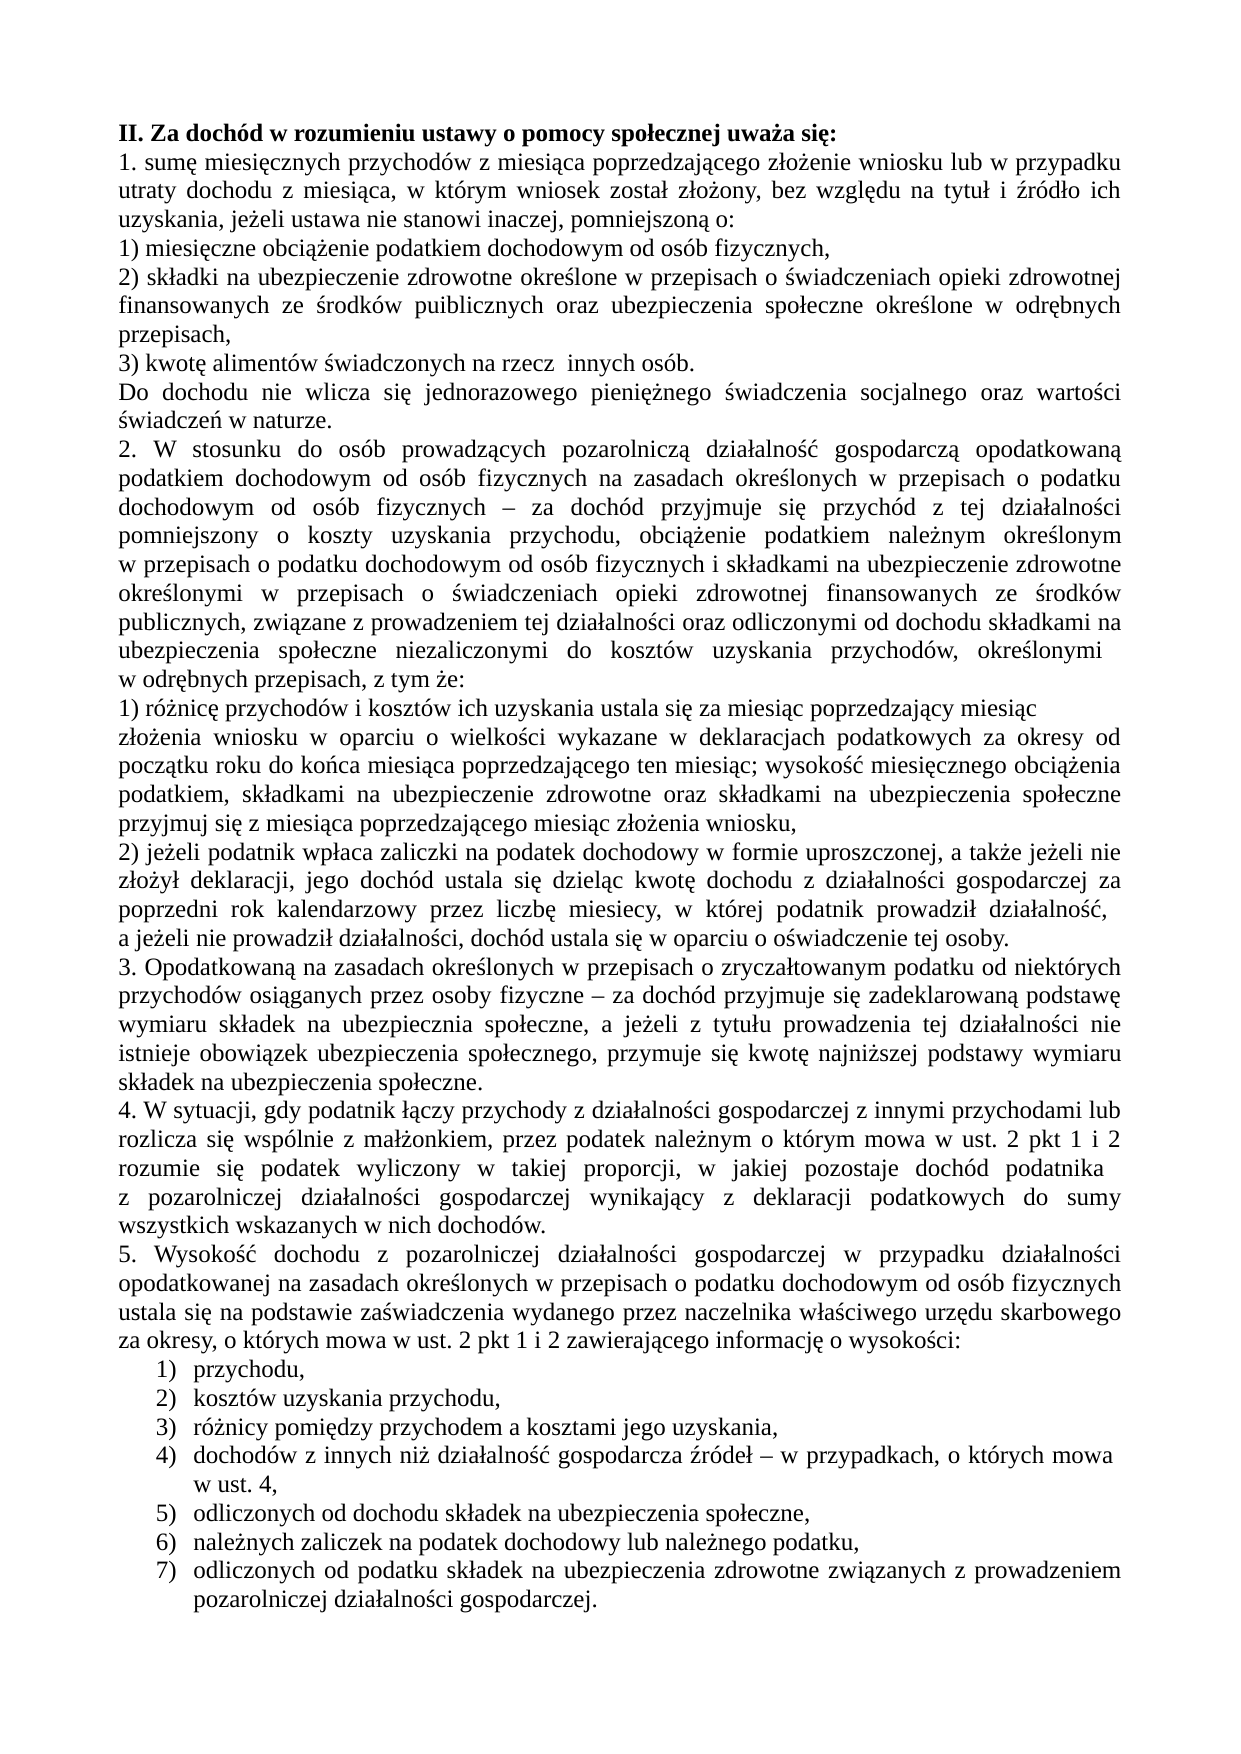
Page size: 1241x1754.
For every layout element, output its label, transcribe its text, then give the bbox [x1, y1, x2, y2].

text 4. W sytuacji, gdy podatnik łączy przychody z działalności gospodarczej z innymi przychodami lub rozlicza się wspólnie z małżonkiem, przez podatek należnym o którym mowa w ust. 2 pkt 1 i 2 rozumie się podatek wyliczony w takiej proporcji, w jakiej pozostaje dochód podatnika z pozarolniczej działalności gospodarczej wynikający z deklaracji podatkowych do sumy wszystkich wskazanych w nich dochodów. [118, 1096, 1122, 1239]
list odliczonych od dochodu składek na ubezpieczenia społeczne, [156, 1498, 1122, 1527]
list różnicy pomiędzy przychodem a kosztami jego uzyskania, [156, 1412, 1122, 1441]
list należnych zaliczek na podatek dochodowy lub należnego podatku, [156, 1527, 1122, 1556]
text 1) miesięczne obciążenie podatkiem dochodowym od osób fizycznych, [118, 233, 1122, 262]
text 2) jeżeli podatnik wpłaca zaliczki na podatek dochodowy w formie uproszczonej, a także jeżeli nie złożył deklaracji, jego dochód ustala się dzieląc kwotę dochodu z działalności gospodarczej za poprzedni rok kalendarzowy przez liczbę miesiecy, w której podatnik prowadził działalność, a jeżeli nie prowadził działalności, dochód ustala się w oparciu o oświadczenie tej osoby. [118, 837, 1122, 952]
text 3) kwotę alimentów świadczonych na rzecz innych osób. [118, 348, 1122, 377]
list przychodu, [156, 1354, 1122, 1383]
text 1. sumę miesięcznych przychodów z miesiąca poprzedzającego złożenie wniosku lub w przypadku utraty dochodu z miesiąca, w którym wniosek został złożony, bez względu na tytuł i źródło ich uzyskania, jeżeli ustawa nie stanowi inaczej, pomniejszoną o: [118, 147, 1122, 233]
text 1) różnicę przychodów i kosztów ich uzyskania ustala się za miesiąc poprzedzający miesiąc [118, 693, 1122, 722]
list odliczonych od podatku składek na ubezpieczenia zdrowotne związanych z prowadzeniem pozarolniczej działalności gospodarczej. [156, 1556, 1122, 1613]
text II. Za dochód w rozumieniu ustawy o pomocy społecznej uważa się: [118, 118, 1122, 147]
text 3. Opodatkowaną na zasadach określonych w przepisach o zryczałtowanym podatku od niektórych przychodów osiąganych przez osoby fizyczne – za dochód przyjmuje się zadeklarowaną podstawę wymiaru składek na ubezpiecznia społeczne, a jeżeli z tytułu prowadzenia tej działalności nie istnieje obowiązek ubezpieczenia społecznego, przymuje się kwotę najniższej podstawy wymiaru składek na ubezpieczenia społeczne. [118, 952, 1122, 1096]
text złożenia wniosku w oparciu o wielkości wykazane w deklaracjach podatkowych za okresy od początku roku do końca miesiąca poprzedzającego ten miesiąc; wysokość miesięcznego obciążenia podatkiem, składkami na ubezpieczenie zdrowotne oraz składkami na ubezpieczenia społeczne przyjmuj się z miesiąca poprzedzającego miesiąc złożenia wniosku, [118, 722, 1122, 837]
list kosztów uzyskania przychodu, [156, 1383, 1122, 1412]
text 5. Wysokość dochodu z pozarolniczej działalności gospodarczej w przypadku działalności opodatkowanej na zasadach określonych w przepisach o podatku dochodowym od osób fizycznych ustala się na podstawie zaświadczenia wydanego przez naczelnika właściwego urzędu skarbowego za okresy, o których mowa w ust. 2 pkt 1 i 2 zawierającego informację o wysokości: [118, 1239, 1122, 1354]
text 2) składki na ubezpieczenie zdrowotne określone w przepisach o świadczeniach opieki zdrowotnej finansowanych ze środków puiblicznych oraz ubezpieczenia społeczne określone w odrębnych przepisach, [118, 262, 1122, 348]
text 2. W stosunku do osób prowadzących pozarolniczą działalność gospodarczą opodatkowaną podatkiem dochodowym od osób fizycznych na zasadach określonych w przepisach o podatku dochodowym od osób fizycznych – za dochód przyjmuje się przychód z tej działalności pomniejszony o koszty uzyskania przychodu, obciążenie podatkiem należnym określonym w przepisach o podatku dochodowym od osób fizycznych i składkami na ubezpieczenie zdrowotne określonymi w przepisach o świadczeniach opieki zdrowotnej finansowanych ze środków publicznych, związane z prowadzeniem tej działalności oraz odliczonymi od dochodu składkami na ubezpieczenia społeczne niezaliczonymi do kosztów uzyskania przychodów, określonymi w odrębnych przepisach, z tym że: [118, 434, 1122, 693]
list dochodów z innych niż działalność gospodarcza źródeł – w przypadkach, o których mowa w ust. 4, [156, 1441, 1122, 1498]
text Do dochodu nie wlicza się jednorazowego pieniężnego świadczenia socjalnego oraz wartości świadczeń w naturze. [118, 377, 1122, 434]
